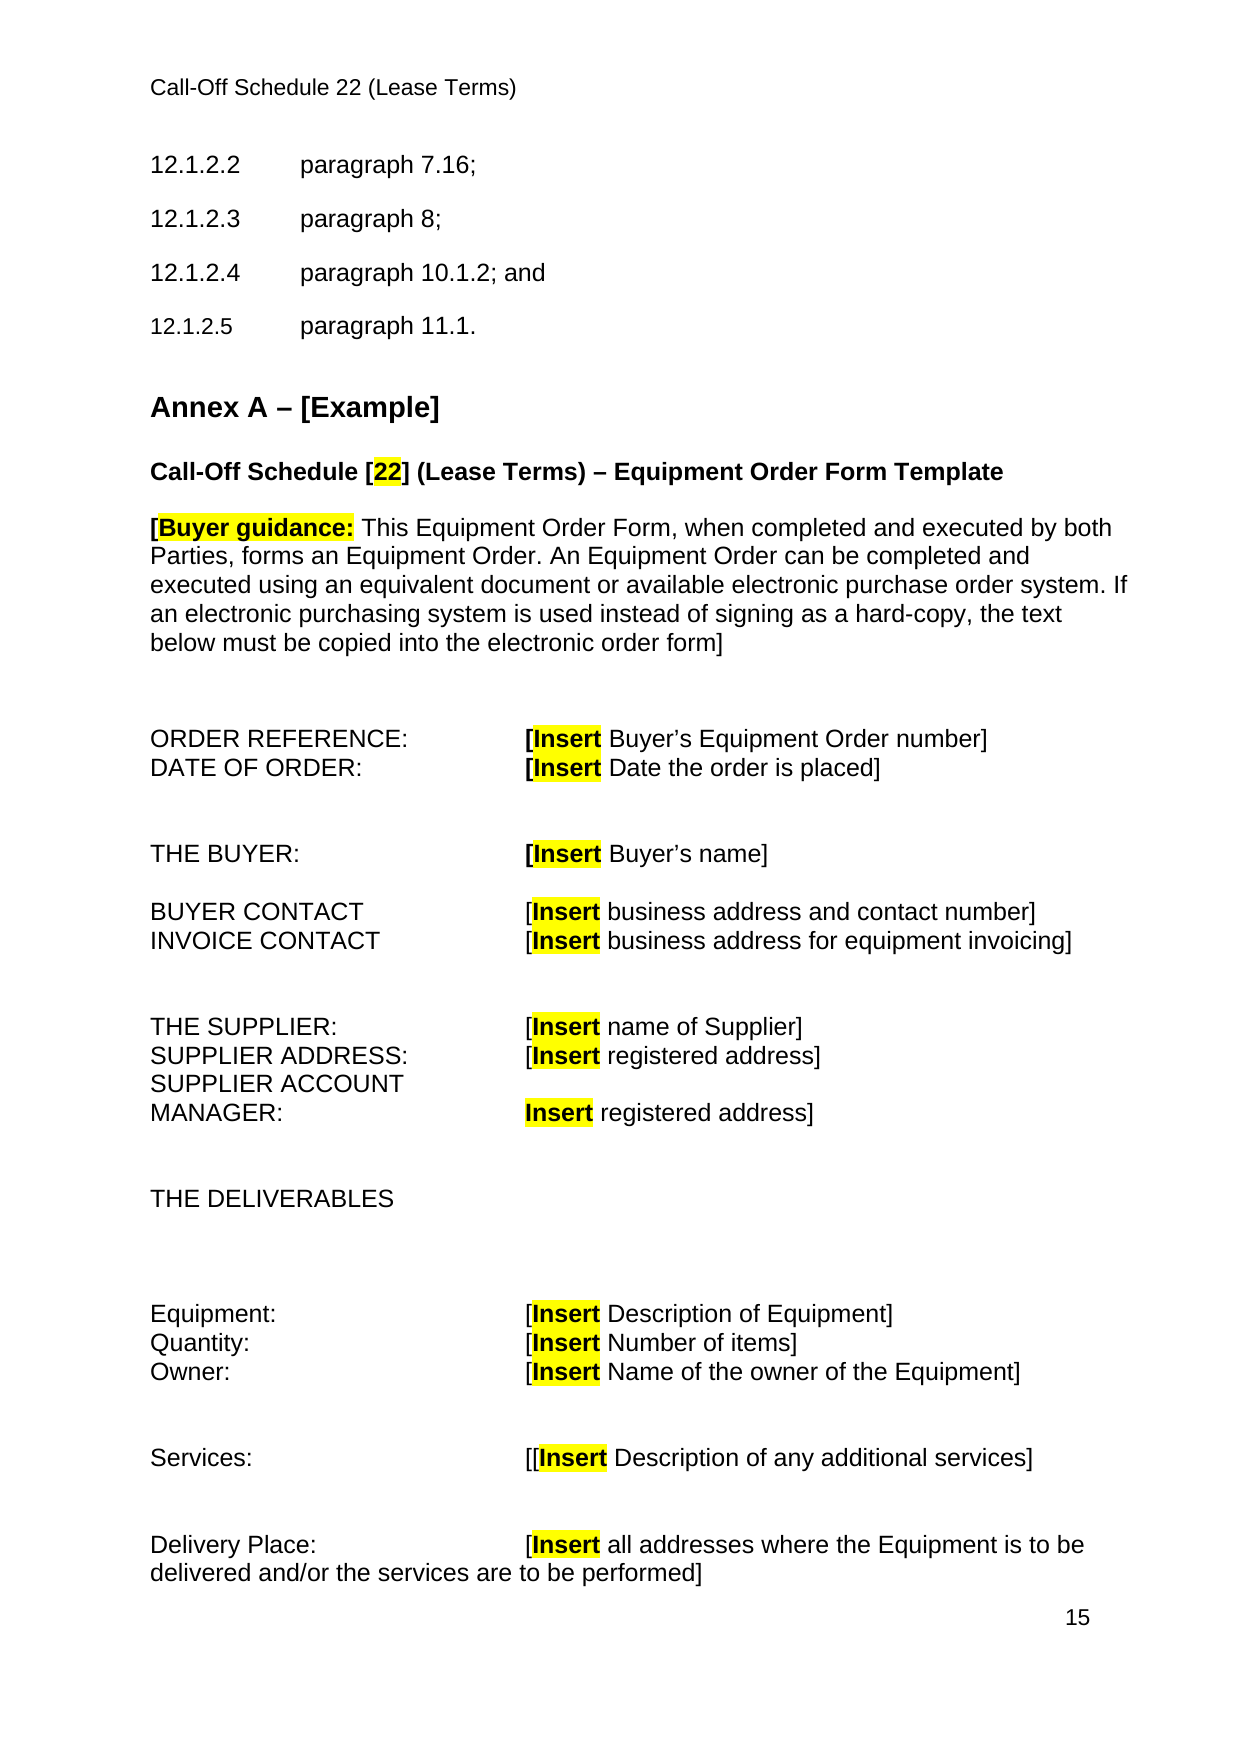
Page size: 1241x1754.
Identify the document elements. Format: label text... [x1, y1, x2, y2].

list paragraph 8; [150, 204, 1131, 232]
text SUPPLIER ACCOUNT [150, 1069, 1131, 1098]
text MANAGER: Insert registered address] [150, 1098, 1131, 1127]
text ORDER REFERENCE: [Insert Buyer’s Equipment Order number] [150, 724, 1131, 753]
list paragraph 10.1.2; and [150, 257, 1131, 286]
text DATE OF ORDER: [Insert Date the order is placed] [150, 753, 1131, 782]
text [Buyer guidance: This Equipment Order Form, when completed and executed by both Parties, forms an Equipment Order. An Equipment Order can be completed and executed using an equivalent document or available electronic purchase order system. If an electronic purchasing system is used instead of signing as a hard-copy, the text below must be copied into the electronic order form] [150, 513, 1131, 656]
text THE SUPPLIER: [Insert name of Supplier] [150, 1012, 1131, 1041]
text THE DELIVERABLES [150, 1184, 1131, 1213]
text THE BUYER: [Insert Buyer’s name] [150, 839, 1131, 868]
text INVOICE CONTACT [Insert business address for equipment invoicing] [150, 926, 1131, 954]
text Equipment: [Insert Description of Equipment] [150, 1299, 1131, 1328]
subtitle Call-Off Schedule [22] (Lease Terms) – Equipment Order Form Template [150, 457, 1090, 486]
text SUPPLIER ADDRESS: [Insert registered address] [150, 1041, 1131, 1069]
list paragraph 7.16; [150, 150, 1131, 179]
subtitle Annex A – [Example] [150, 390, 1090, 423]
text Delivery Place: [Insert all addresses where the Equipment is to be delivered and/or the services are to be performed] [150, 1530, 1131, 1587]
text BUYER CONTACT [Insert business address and contact number] [150, 897, 1131, 926]
text Quantity: [Insert Number of items] [150, 1328, 1131, 1357]
list paragraph 11.1. [150, 311, 1131, 340]
text Owner: [Insert Name of the owner of the Equipment] [150, 1357, 1131, 1386]
text Services: [[Insert Description of any additional services] [150, 1443, 1131, 1472]
